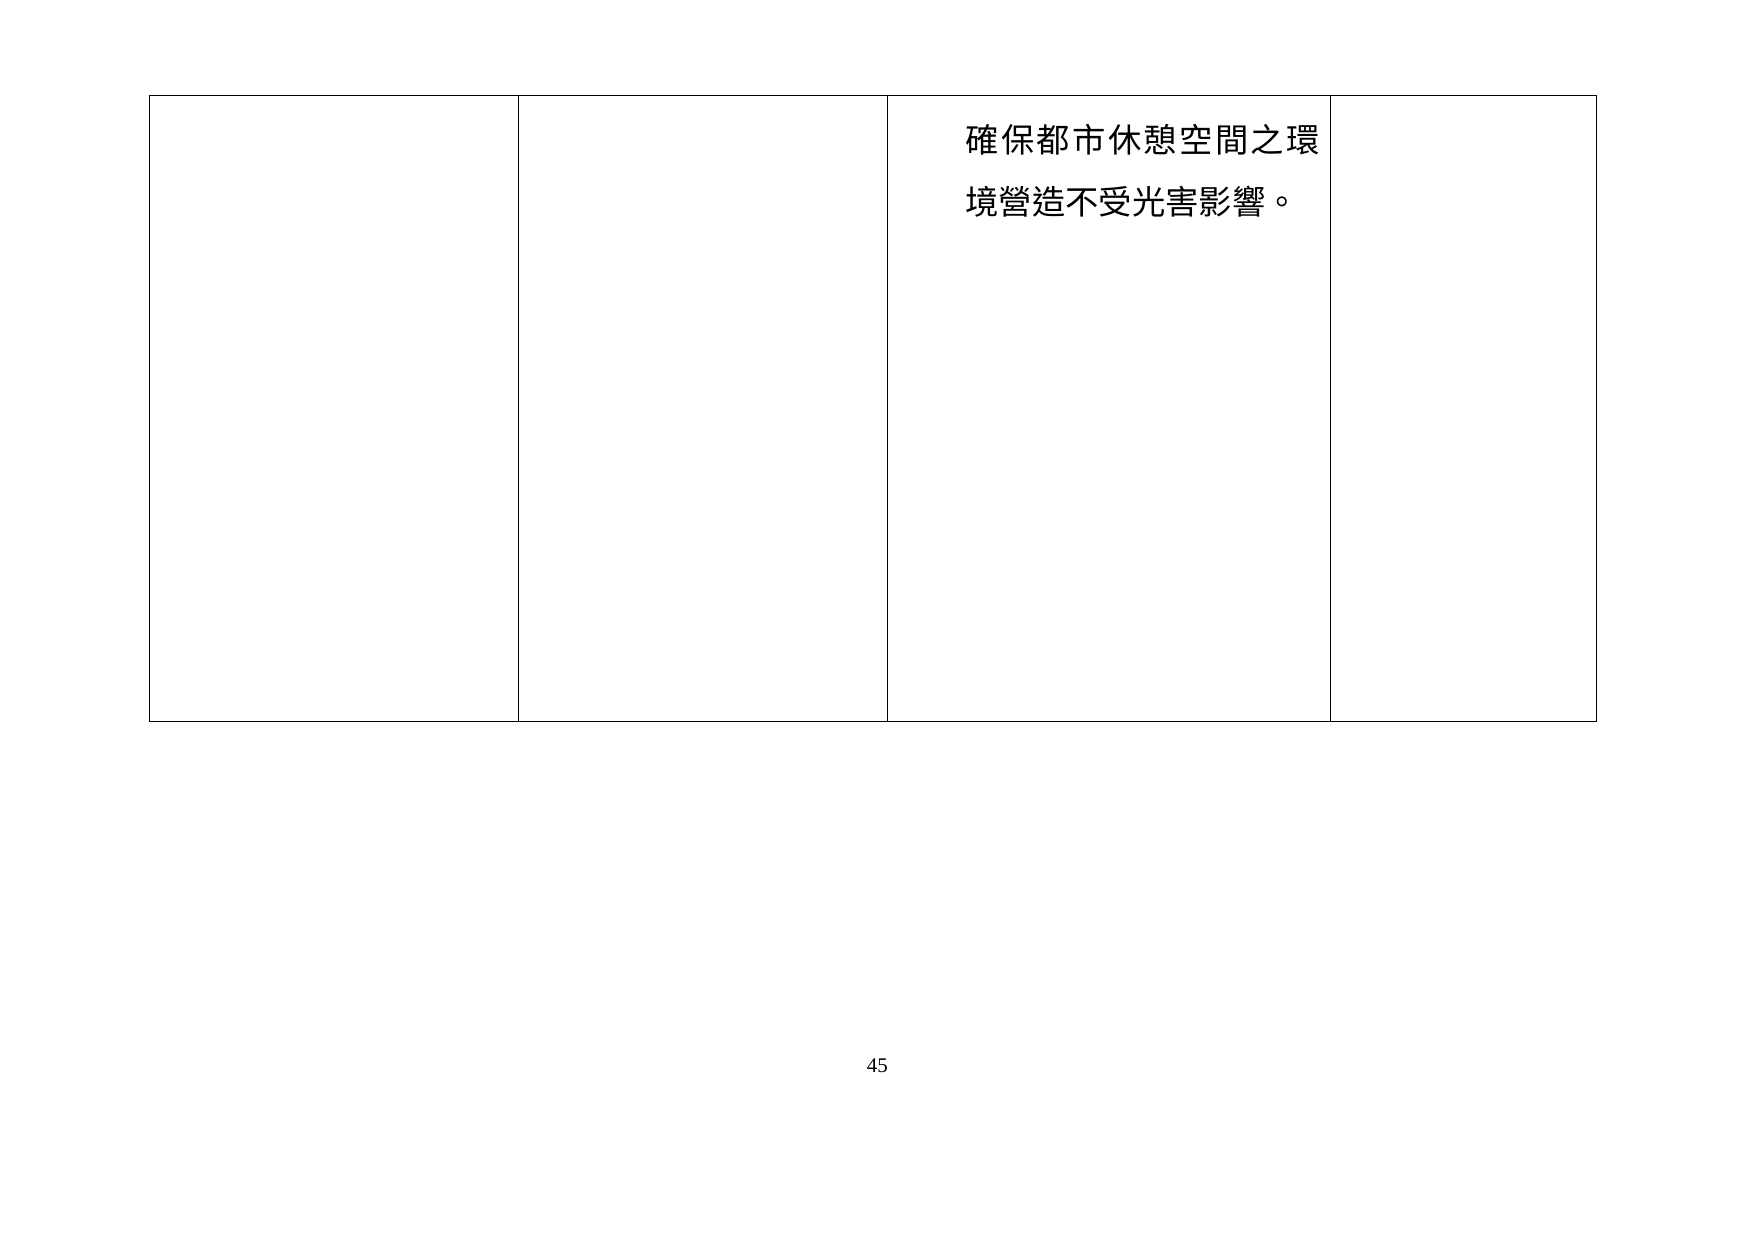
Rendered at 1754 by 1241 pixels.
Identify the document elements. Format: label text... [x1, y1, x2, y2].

table_cell 確保都市休憩空間之環境營造不受光害影響。 [888, 96, 1330, 721]
table_cell [519, 96, 887, 721]
table_cell [1331, 96, 1596, 721]
table_cell [150, 96, 518, 721]
